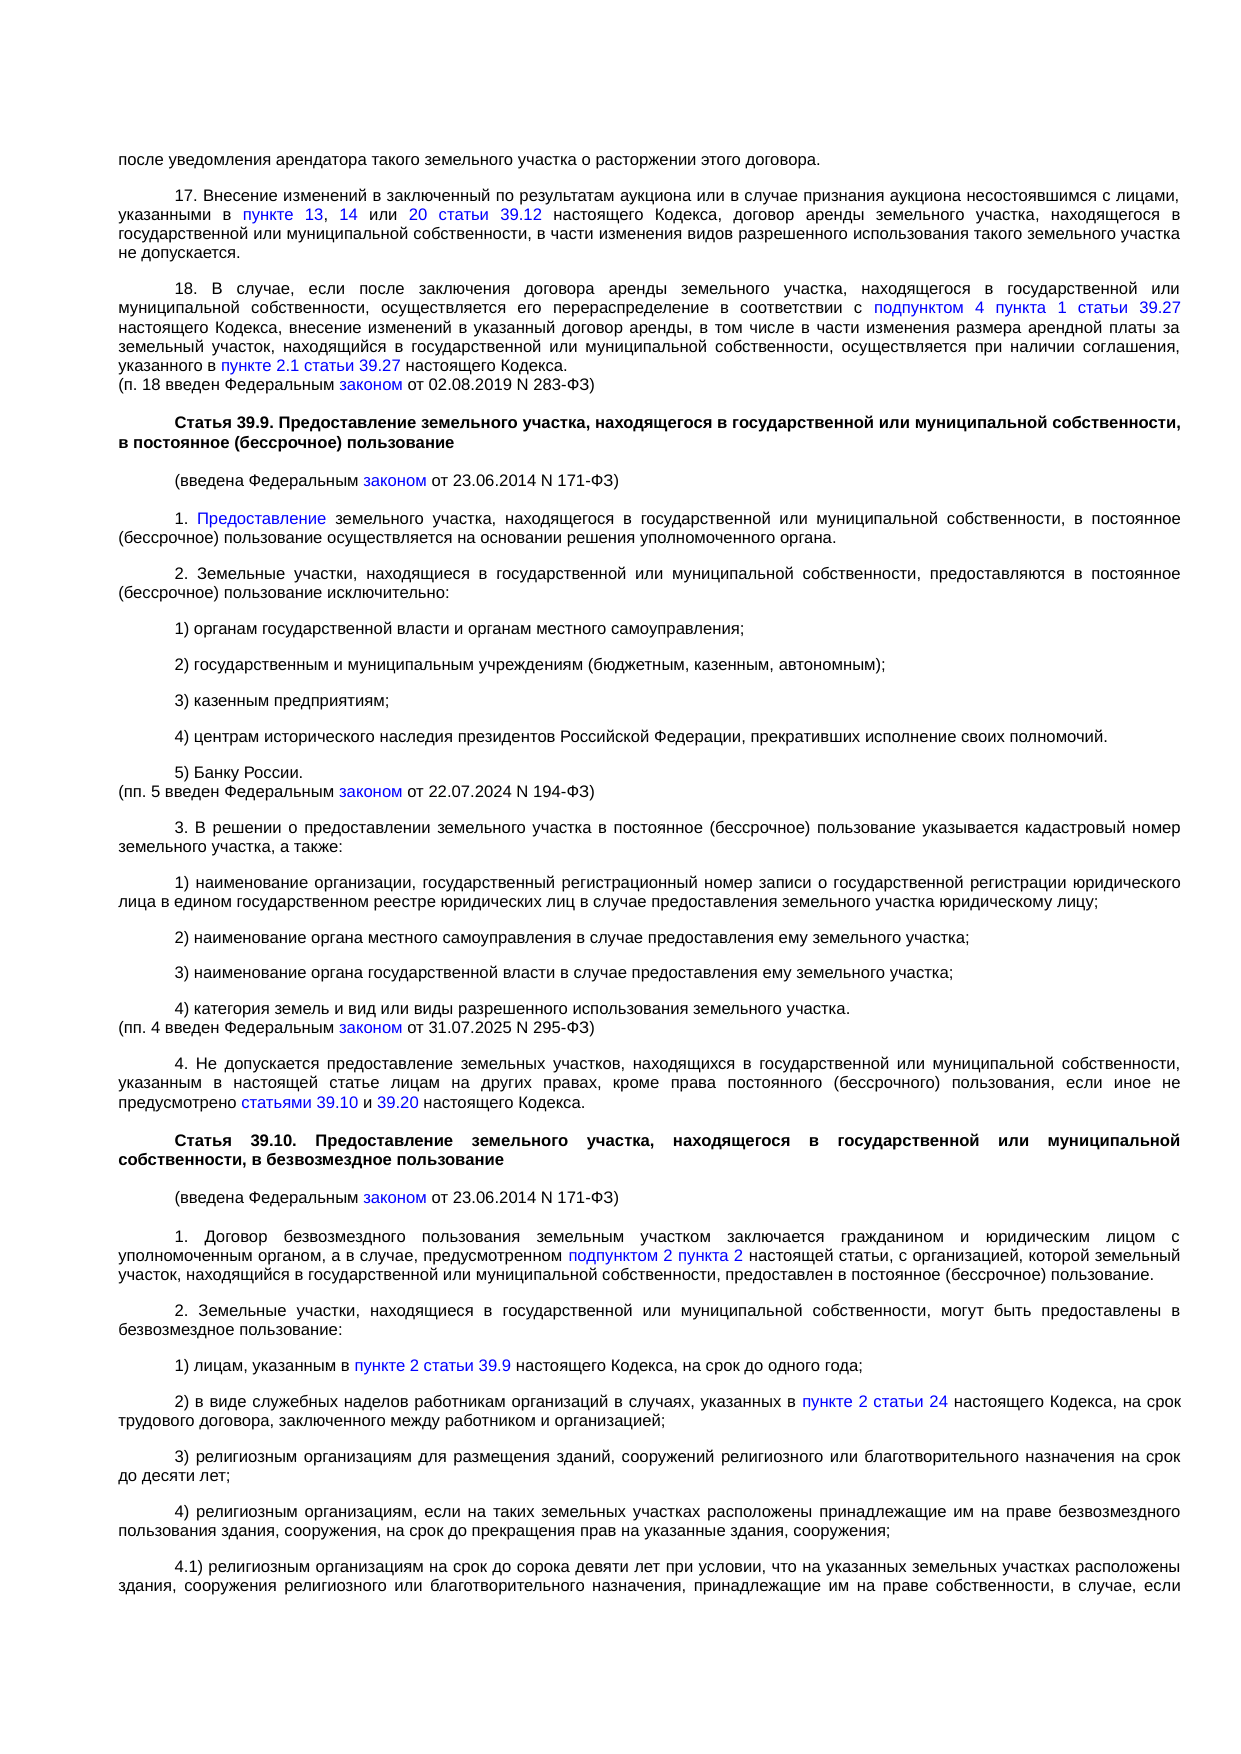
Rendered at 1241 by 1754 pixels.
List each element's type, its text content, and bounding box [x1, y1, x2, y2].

text 5) Банку России. [118, 762, 1181, 782]
text 1. Договор безвозмездного пользования земельным участком заключается гражданином и юридическим лицом с уполномоченным органом, а в случае, предусмотренном подпунктом 2 пункта 2 настоящей статьи, с организацией, которой земельный участок, находящийся в государственной или муниципальной собственности, предоставлен в постоянное (бессрочное) пользование. [118, 1227, 1181, 1284]
text 3) наименование органа государственной власти в случае предоставления ему земельного участка; [118, 963, 1181, 982]
text 1) наименование организации, государственный регистрационный номер записи о государственной регистрации юридического лица в едином государственном реестре юридических лиц в случае предоставления земельного участка юридическому лицу; [118, 872, 1181, 911]
text 18. В случае, если после заключения договора аренды земельного участка, находящегося в государственной или муниципальной собственности, осуществляется его перераспределение в соответствии с подпунктом 4 пункта 1 статьи 39.27 настоящего Кодекса, внесение изменений в указанный договор аренды, в том числе в части изменения размера арендной платы за земельный участок, находящийся в государственной или муниципальной собственности, осуществляется при наличии соглашения, указанного в пункте 2.1 статьи 39.27 настоящего Кодекса. [118, 279, 1181, 375]
text 2) в виде служебных наделов работникам организаций в случаях, указанных в пункте 2 статьи 24 настоящего Кодекса, на срок трудового договора, заключенного между работником и организацией; [118, 1392, 1181, 1430]
text 2) наименование органа местного самоуправления в случае предоставления ему земельного участка; [118, 927, 1181, 947]
text (пп. 5 введен Федеральным законом от 22.07.2024 N 194-ФЗ) [118, 782, 1181, 801]
text (пп. 4 введен Федеральным законом от 31.07.2025 N 295-ФЗ) [118, 1018, 1181, 1037]
text 4) центрам исторического наследия президентов Российской Федерации, прекративших исполнение своих полномочий. [118, 727, 1181, 746]
text 1. Предоставление земельного участка, находящегося в государственной или муниципальной собственности, в постоянное (бессрочное) пользование осуществляется на основании решения уполномоченного органа. [118, 509, 1181, 547]
text 2. Земельные участки, находящиеся в государственной или муниципальной собственности, предоставляются в постоянное (бессрочное) пользование исключительно: [118, 564, 1181, 602]
text 2) государственным и муниципальным учреждениям (бюджетным, казенным, автономным); [118, 655, 1181, 674]
text 4) религиозным организациям, если на таких земельных участках расположены принадлежащие им на праве безвозмездного пользования здания, сооружения, на срок до прекращения прав на указанные здания, сооружения; [118, 1502, 1181, 1540]
text 17. Внесение изменений в заключенный по результатам аукциона или в случае признания аукциона несостоявшимся с лицами, указанными в пункте 13, 14 или 20 статьи 39.12 настоящего Кодекса, договор аренды земельного участка, находящегося в государственной или муниципальной собственности, в части изменения видов разрешенного использования такого земельного участка не допускается. [118, 186, 1181, 262]
text (п. 18 введен Федеральным законом от 02.08.2019 N 283-ФЗ) [118, 375, 1181, 394]
text 3) религиозным организациям для размещения зданий, сооружений религиозного или благотворительного назначения на срок до десяти лет; [118, 1447, 1181, 1485]
text 2. Земельные участки, находящиеся в государственной или муниципальной собственности, могут быть предоставлены в безвозмездное пользование: [118, 1301, 1181, 1339]
text после уведомления арендатора такого земельного участка о расторжении этого договора. [118, 150, 1181, 169]
text 4. Не допускается предоставление земельных участков, находящихся в государственной или муниципальной собственности, указанным в настоящей статье лицам на других правах, кроме права постоянного (бессрочного) пользования, если иное не предусмотрено статьями 39.10 и 39.20 настоящего Кодекса. [118, 1054, 1181, 1112]
text 4.1) религиозным организациям на срок до сорока девяти лет при условии, что на указанных земельных участках расположены здания, сооружения религиозного или благотворительного назначения, принадлежащие им на праве собственности, в случае, если [118, 1557, 1181, 1595]
subtitle Статья 39.9. Предоставление земельного участка, находящегося в государственной или муниципальной собственности, в постоянное (бессрочное) пользование [118, 413, 1181, 452]
text (введена Федеральным законом от 23.06.2014 N 171-ФЗ) [118, 1188, 1181, 1207]
subtitle Статья 39.10. Предоставление земельного участка, находящегося в государственной или муниципальной собственности, в безвозмездное пользование [118, 1131, 1181, 1169]
text 1) органам государственной власти и органам местного самоуправления; [118, 619, 1181, 638]
text 3) казенным предприятиям; [118, 691, 1181, 710]
text 1) лицам, указанным в пункте 2 статьи 39.9 настоящего Кодекса, на срок до одного года; [118, 1356, 1181, 1375]
text 3. В решении о предоставлении земельного участка в постоянное (бессрочное) пользование указывается кадастровый номер земельного участка, а также: [118, 817, 1181, 856]
text 4) категория земель и вид или виды разрешенного использования земельного участка. [118, 999, 1181, 1018]
text (введена Федеральным законом от 23.06.2014 N 171-ФЗ) [118, 471, 1181, 490]
